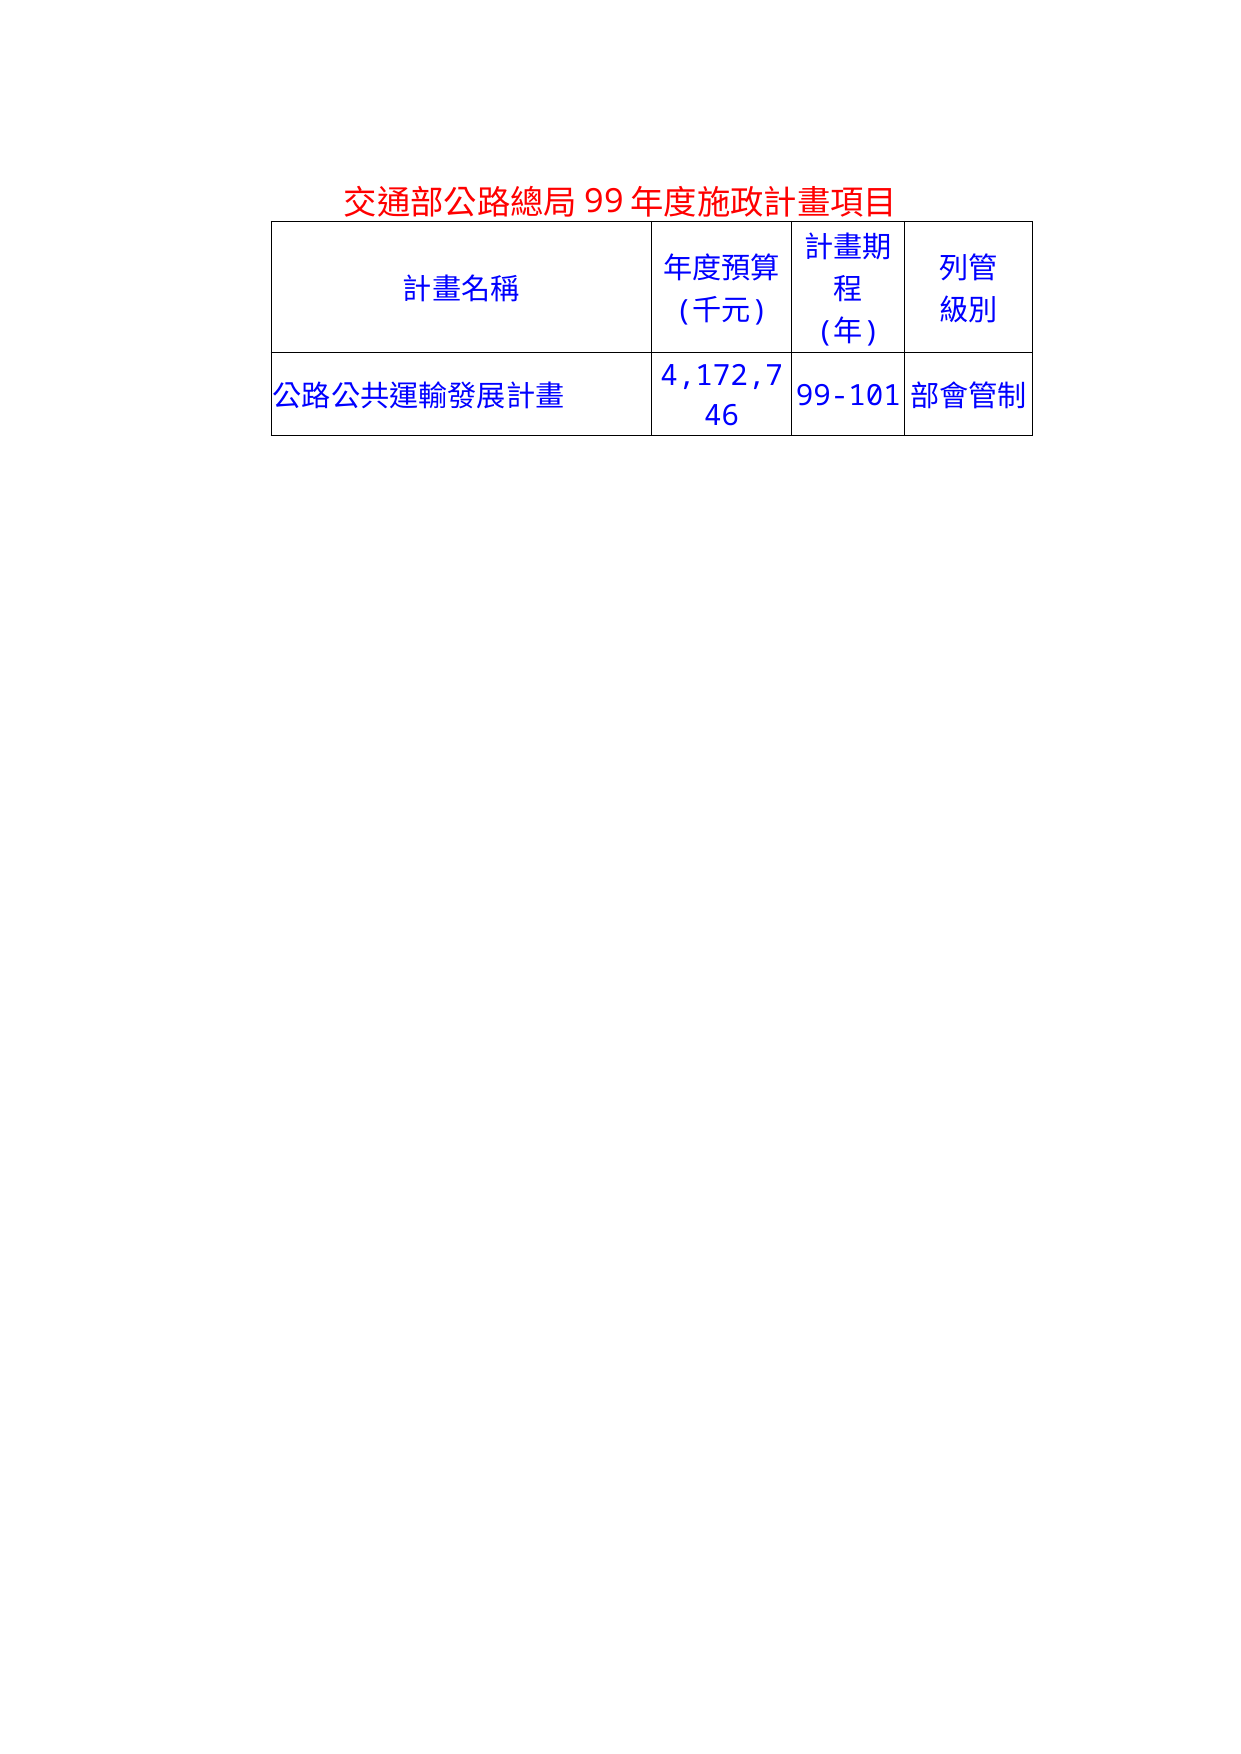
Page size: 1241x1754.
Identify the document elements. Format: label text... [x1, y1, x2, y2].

table_cell 99-101 [792, 353, 904, 435]
table_header 列管 級別 [905, 222, 1032, 352]
table_cell 部會管制 [905, 353, 1032, 435]
table_cell 4,172,746 [652, 353, 791, 435]
table_header 年度預算 (千元) [652, 222, 791, 352]
table_cell 公路公共運輸發展計畫 [272, 353, 651, 435]
text 交通部公路總局99年度施政計畫項目 [187, 158, 1053, 221]
table_header 計畫名稱 [272, 222, 651, 352]
table_header 計畫期程 (年) [792, 222, 904, 352]
